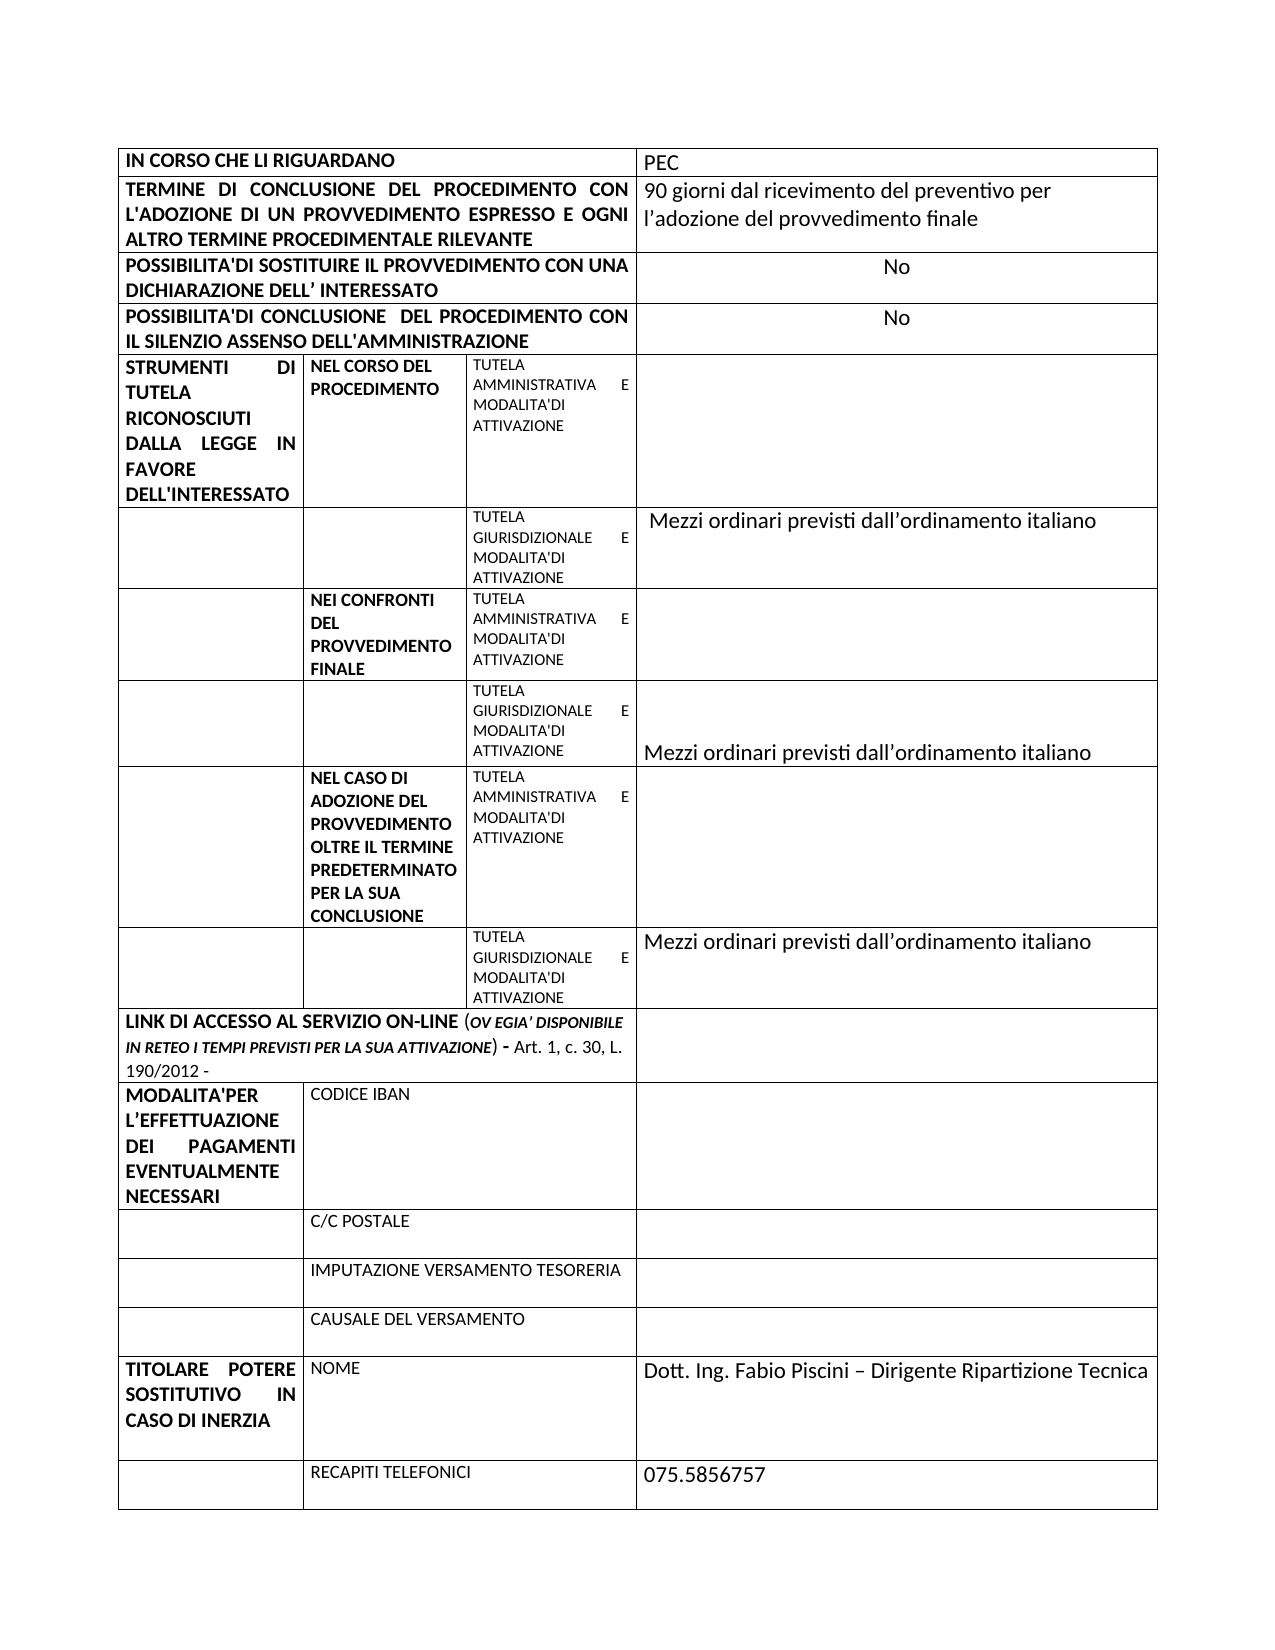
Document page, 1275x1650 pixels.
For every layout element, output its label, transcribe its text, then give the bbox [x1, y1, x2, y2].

table_cell IMPUTAZIONE VERSAMENTO TESORERIA [304, 1259, 636, 1307]
table_cell TUTELA GIURISDIZIONALE E MODALITA'DI ATTIVAZIONE [467, 928, 636, 1008]
table_cell Dott. Ing. Fabio Piscini – Dirigente Ripartizione Tecnica [637, 1357, 1157, 1460]
table_cell [119, 1259, 303, 1307]
table_cell No [637, 304, 1157, 354]
table_cell [119, 681, 303, 766]
table_cell [637, 1308, 1157, 1356]
table_cell [119, 589, 303, 680]
table_cell TUTELA AMMINISTRATIVA E MODALITA'DI ATTIVAZIONE [467, 355, 636, 507]
table_cell [637, 1259, 1157, 1307]
table_cell [304, 681, 466, 766]
table_cell [637, 589, 1157, 680]
table_cell [119, 508, 303, 588]
table_cell MODALITA'PER L’EFFETTUAZIONE DEI PAGAMENTI EVENTUALMENTE NECESSARI [119, 1083, 303, 1209]
table_cell NEL CORSO DEL PROCEDIMENTO [304, 355, 466, 507]
table_cell POSSIBILITA'DI SOSTITUIRE IL PROVVEDIMENTO CON UNA DICHIARAZIONE DELL’ INTERESSATO [119, 253, 636, 303]
table_cell [119, 928, 303, 1008]
table_cell Mezzi ordinari previsti dall’ordinamento italiano [637, 508, 1157, 588]
table_cell [119, 1308, 303, 1356]
table_cell NOME [304, 1357, 636, 1460]
table_cell [304, 508, 466, 588]
table_cell No [637, 253, 1157, 303]
table_cell C/C POSTALE [304, 1210, 636, 1258]
table_cell [637, 1009, 1157, 1082]
table_cell STRUMENTI DI TUTELA RICONOSCIUTI DALLA LEGGE IN FAVORE DELL'INTERESSATO [119, 355, 303, 507]
table_cell PEC [637, 149, 1157, 176]
table_cell TUTELA GIURISDIZIONALE E MODALITA'DI ATTIVAZIONE [467, 508, 636, 588]
table_cell [637, 355, 1157, 507]
table_cell [119, 767, 303, 927]
table_cell TUTELA AMMINISTRATIVA E MODALITA'DI ATTIVAZIONE [467, 767, 636, 927]
table_cell TITOLARE POTERE SOSTITUTIVO IN CASO DI INERZIA [119, 1357, 303, 1460]
table_cell [304, 928, 466, 1008]
table_cell [637, 1210, 1157, 1258]
table_cell CODICE IBAN [304, 1083, 636, 1209]
table_cell IN CORSO CHE LI RIGUARDANO [119, 149, 636, 176]
table_cell [119, 1461, 303, 1509]
table_cell TERMINE DI CONCLUSIONE DEL PROCEDIMENTO CON L'ADOZIONE DI UN PROVVEDIMENTO ESPRESSO E OGNI ALTRO TERMINE PROCEDIMENTALE RILEVANTE [119, 177, 636, 252]
table_cell CAUSALE DEL VERSAMENTO [304, 1308, 636, 1356]
table_cell 90 giorni dal ricevimento del preventivo per l’adozione del provvedimento finale [637, 177, 1157, 252]
table_cell [119, 1210, 303, 1258]
table_cell [637, 767, 1157, 927]
table_cell 075.5856757 [637, 1461, 1157, 1509]
table_cell TUTELA GIURISDIZIONALE E MODALITA'DI ATTIVAZIONE [467, 681, 636, 766]
table_cell RECAPITI TELEFONICI [304, 1461, 636, 1509]
table_cell NEI CONFRONTI DEL PROVVEDIMENTO FINALE [304, 589, 466, 680]
table_cell POSSIBILITA'DI CONCLUSIONE DEL PROCEDIMENTO CON IL SILENZIO ASSENSO DELL'AMMINISTRAZIONE [119, 304, 636, 354]
table_cell NEL CASO DI ADOZIONE DEL PROVVEDIMENTO OLTRE IL TERMINE PREDETERMINATO PER LA SUA CONCLUSIONE [304, 767, 466, 927]
table_cell TUTELA AMMINISTRATIVA E MODALITA'DI ATTIVAZIONE [467, 589, 636, 680]
table_cell Mezzi ordinari previsti dall’ordinamento italiano [637, 928, 1157, 1008]
table_cell Mezzi ordinari previsti dall’ordinamento italiano [637, 681, 1157, 766]
table_cell LINK DI ACCESSO AL SERVIZIO ON-LINE (OV EGIA’ DISPONIBILE IN RETEO I TEMPI PREVISTI PER LA SUA ATTIVAZIONE) - Art. 1, c. 30, L. 190/2012 - [119, 1009, 636, 1082]
table_cell [637, 1083, 1157, 1209]
